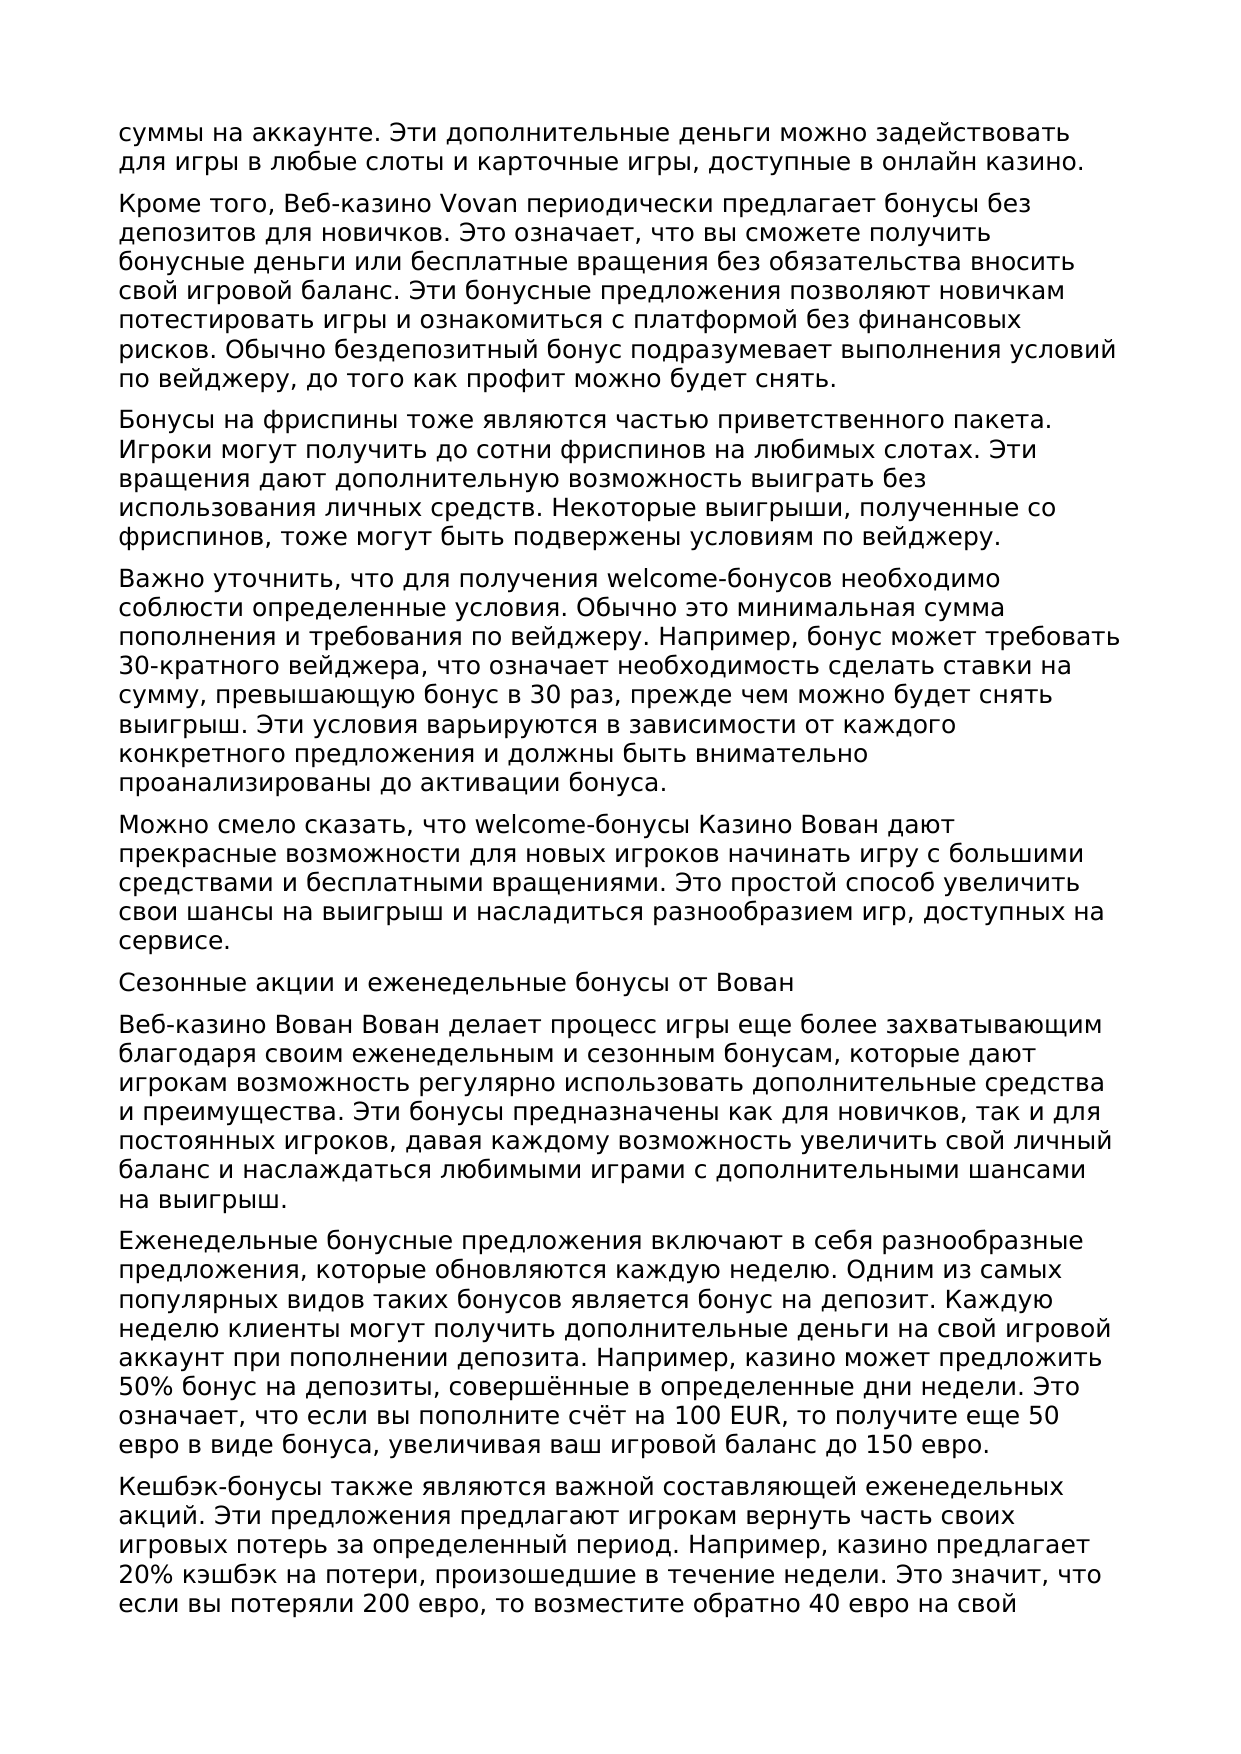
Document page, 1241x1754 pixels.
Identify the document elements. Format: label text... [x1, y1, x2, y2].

text Кешбэк-бонусы также являются важной составляющей еженедельных акций. Эти предложения предлагают игрокам вернуть часть своих игровых потерь за определенный период. Например, казино предлагает 20% кэшбэк на потери, произошедшие в течение недели. Это значит, что если вы потеряли 200 евро, то возместите обратно 40 евро на свой [118, 1472, 1122, 1618]
text Сезонные акции и еженедельные бонусы от Вован [118, 968, 1122, 997]
text Важно уточнить, что для получения welcome-бонусов необходимо соблюсти определенные условия. Обычно это минимальная сумма пополнения и требования по вейджеру. Например, бонус может требовать 30-кратного вейджера, что означает необходимость сделать ставки на сумму, превышающую бонус в 30 раз, прежде чем можно будет снять выигрыш. Эти условия варьируются в зависимости от каждого конкретного предложения и должны быть внимательно проанализированы до активации бонуса. [118, 564, 1122, 797]
text суммы на аккаунте. Эти дополнительные деньги можно задействовать для игры в любые слоты и карточные игры, доступные в онлайн казино. [118, 118, 1122, 176]
text Еженедельные бонусные предложения включают в себя разнообразные предложения, которые обновляются каждую неделю. Одним из самых популярных видов таких бонусов является бонус на депозит. Каждую неделю клиенты могут получить дополнительные деньги на свой игровой аккаунт при пополнении депозита. Например, казино может предложить 50% бонус на депозиты, совершённые в определенные дни недели. Это означает, что если вы пополните счёт на 100 EUR, то получите еще 50 евро в виде бонуса, увеличивая ваш игровой баланс до 150 евро. [118, 1226, 1122, 1460]
text Веб-казино Вован Вован делает процесс игры еще более захватывающим благодаря своим еженедельным и сезонным бонусам, которые дают игрокам возможность регулярно использовать дополнительные средства и преимущества. Эти бонусы предназначены как для новичков, так и для постоянных игроков, давая каждому возможность увеличить свой личный баланс и наслаждаться любимыми играми с дополнительными шансами на выигрыш. [118, 1010, 1122, 1214]
text Можно смело сказать, что welcome-бонусы Казино Вован дают прекрасные возможности для новых игроков начинать игру с большими средствами и бесплатными вращениями. Это простой способ увеличить свои шансы на выигрыш и насладиться разнообразием игр, доступных на сервисе. [118, 810, 1122, 956]
text Кроме того, Веб-казино Vovan периодически предлагает бонусы без депозитов для новичков. Это означает, что вы сможете получить бонусные деньги или бесплатные вращения без обязательства вносить свой игровой баланс. Эти бонусные предложения позволяют новичкам потестировать игры и ознакомиться с платформой без финансовых рисков. Обычно бездепозитный бонус подразумевает выполнения условий по вейджеру, до того как профит можно будет снять. [118, 189, 1122, 393]
text Бонусы на фриспины тоже являются частью приветственного пакета. Игроки могут получить до сотни фриспинов на любимых слотах. Эти вращения дают дополнительную возможность выиграть без использования личных средств. Некоторые выигрыши, полученные со фриспинов, тоже могут быть подвержены условиям по вейджеру. [118, 406, 1122, 551]
